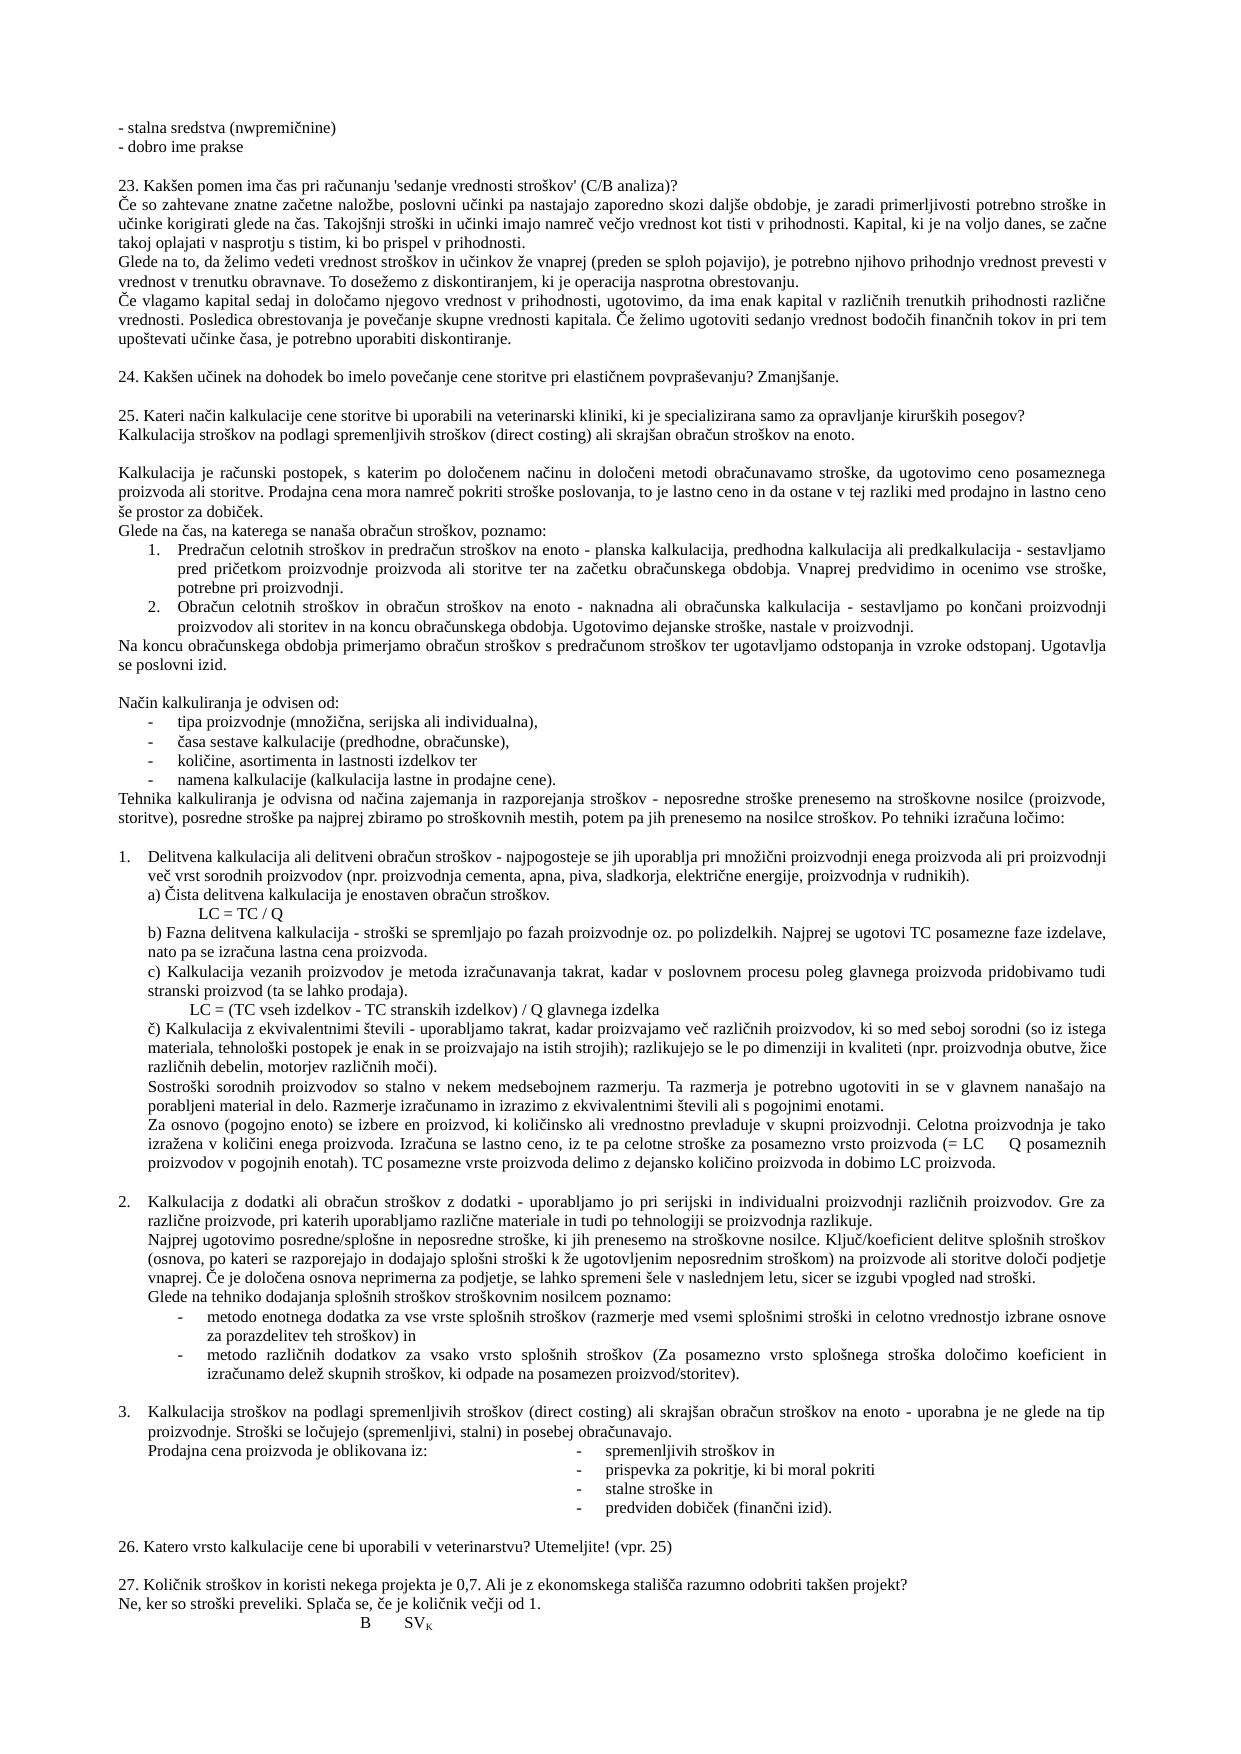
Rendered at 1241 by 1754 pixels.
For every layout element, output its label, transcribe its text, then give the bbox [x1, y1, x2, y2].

text - dobro ime prakse [118, 137, 1107, 156]
text - metodo različnih dodatkov za vsako vrsto splošnih stroškov (Za posamezno vrsto splošnega stroška določimo koeficient in izračunamo delež skupnih stroškov, ki odpade na posamezen proizvod/storitev). [118, 1345, 1107, 1383]
text - časa sestave kalkulacije (predhodne, obračunske), [118, 731, 1107, 751]
text 3. Kalkulacija stroškov na podlagi spremenljivih stroškov (direct costing) ali skrajšan obračun stroškov na enoto - uporabna je ne glede na tip proizvodnje. Stroški se ločujejo (spremenljivi, stalni) in posebej obračunavajo. [118, 1402, 1107, 1441]
text c) Kalkulacija vezanih proizvodov je metoda izračunavanja takrat, kadar v poslovnem procesu poleg glavnega proizvoda pridobivamo tudi stranski proizvod (ta se lahko prodaja). [148, 961, 1107, 1000]
text 27. Količnik stroškov in koristi nekega projekta je 0,7. Ali je z ekonomskega stališča razumno odobriti takšen projekt? [118, 1575, 1107, 1594]
text 1. Predračun celotnih stroškov in predračun stroškov na enoto - planska kalkulacija, predhodna kalkulacija ali predkalkulacija - sestavljamo pred pričetkom proizvodnje proizvoda ali storitve ter na začetku obračunskega obdobja. Vnaprej predvidimo in ocenimo vse stroške, potrebne pri proizvodnji. [118, 540, 1107, 597]
text - namena kalkulacije (kalkulacija lastne in prodajne cene). [118, 770, 1107, 789]
text Tehnika kalkuliranja je odvisna od načina zajemanja in razporejanja stroškov - neposredne stroške prenesemo na stroškovne nosilce (proizvode, storitve), posredne stroške pa najprej zbiramo po stroškovnih mestih, potem pa jih prenesemo na nosilce stroškov. Po tehniki izračuna ločimo: [118, 789, 1107, 827]
text Glede na tehniko dodajanja splošnih stroškov stroškovnim nosilcem poznamo: [118, 1287, 1107, 1306]
text - prispevka za pokritje, ki bi moral pokriti [118, 1460, 1107, 1479]
text - predviden dobiček (finančni izid). [118, 1498, 1107, 1517]
text č) Kalkulacija z ekvivalentnimi števili - uporabljamo takrat, kadar proizvajamo več različnih proizvodov, ki so med seboj sorodni (so iz istega materiala, tehnološki postopek je enak in se proizvajajo na istih strojih); razlikujejo se le po dimenziji in kvaliteti (npr. proizvodnja obutve, žice različnih debelin, motorjev različnih moči). [148, 1019, 1107, 1076]
text 25. Kateri način kalkulacije cene storitve bi uporabili na veterinarski kliniki, ki je specializirana samo za opravljanje kirurških posegov? [118, 406, 1107, 425]
text B SVK [118, 1613, 1107, 1632]
text LC = (TC vseh izdelkov - TC stranskih izdelkov) / Q glavnega izdelka [118, 1000, 1107, 1019]
text Način kalkuliranja je odvisen od: [118, 693, 1107, 712]
text - metodo enotnega dodatka za vse vrste splošnih stroškov (razmerje med vsemi splošnimi stroški in celotno vrednostjo izbrane osnove za porazdelitev teh stroškov) in [118, 1306, 1107, 1345]
text - tipa proizvodnje (množična, serijska ali individualna), [118, 712, 1107, 731]
text Kalkulacija je računski postopek, s katerim po določenem načinu in določeni metodi obračunavamo stroške, da ugotovimo ceno posameznega proizvoda ali storitve. Prodajna cena mora namreč pokriti stroške poslovanja, to je lastno ceno in da ostane v tej razliki med prodajno in lastno ceno še prostor za dobiček. [118, 463, 1107, 521]
text Za osnovo (pogojno enoto) se izbere en proizvod, ki količinsko ali vrednostno prevladuje v skupni proizvodnji. Celotna proizvodnja je tako izražena v količini enega proizvoda. Izračuna se lastno ceno, iz te pa celotne stroške za posamezno vrsto proizvoda (= LC  Q posameznih proizvodov v pogojnih enotah). TC posamezne vrste proizvoda delimo z dejansko količino proizvoda in dobimo LC proizvoda. [148, 1115, 1107, 1172]
text Najprej ugotovimo posredne/splošne in neposredne stroške, ki jih prenesemo na stroškovne nosilce. Ključ/koeficient delitve splošnih stroškov (osnova, po kateri se razporejajo in dodajajo splošni stroški k že ugotovljenim neposrednim stroškom) na proizvode ali storitve določi podjetje vnaprej. Če je določena osnova neprimerna za podjetje, se lahko spremeni šele v naslednjem letu, sicer se izgubi vpogled nad stroški. [148, 1230, 1107, 1287]
text Če so zahtevane znatne začetne naložbe, poslovni učinki pa nastajajo zaporedno skozi daljše obdobje, je zaradi primerljivosti potrebno stroške in učinke korigirati glede na čas. Takojšnji stroški in učinki imajo namreč večjo vrednost kot tisti v prihodnosti. Kapital, ki je na voljo danes, se začne takoj oplajati v nasprotju s tistim, ki bo prispel v prihodnosti. [118, 195, 1107, 252]
text Na koncu obračunskega obdobja primerjamo obračun stroškov s predračunom stroškov ter ugotavljamo odstopanja in vzroke odstopanj. Ugotavlja se poslovni izid. [118, 636, 1107, 674]
text 2. Obračun celotnih stroškov in obračun stroškov na enoto - naknadna ali obračunska kalkulacija - sestavljamo po končani proizvodnji proizvodov ali storitev in na koncu obračunskega obdobja. Ugotovimo dejanske stroške, nastale v proizvodnji. [118, 597, 1107, 636]
text Sostroški sorodnih proizvodov so stalno v nekem medsebojnem razmerju. Ta razmerja je potrebno ugotoviti in se v glavnem nanašajo na porabljeni material in delo. Razmerje izračunamo in izrazimo z ekvivalentnimi števili ali s pogojnimi enotami. [148, 1076, 1107, 1115]
text Če vlagamo kapital sedaj in določamo njegovo vrednost v prihodnosti, ugotovimo, da ima enak kapital v različnih trenutkih prihodnosti različne vrednosti. Posledica obrestovanja je povečanje skupne vrednosti kapitala. Če želimo ugotoviti sedanjo vrednost bodočih finančnih tokov in pri tem upoštevati učinke časa, je potrebno uporabiti diskontiranje. [118, 291, 1107, 348]
text a) Čista delitvena kalkulacija je enostaven obračun stroškov. [118, 885, 1107, 904]
text Glede na čas, na katerega se nanaša obračun stroškov, poznamo: [118, 521, 1107, 540]
text 2. Kalkulacija z dodatki ali obračun stroškov z dodatki - uporabljamo jo pri serijski in individualni proizvodnji različnih proizvodov. Gre za različne proizvode, pri katerih uporabljamo različne materiale in tudi po tehnologiji se proizvodnja razlikuje. [118, 1191, 1107, 1230]
text Prodajna cena proizvoda je oblikovana iz: - spremenljivih stroškov in [118, 1441, 1107, 1460]
text Ne, ker so stroški preveliki. Splača se, če je količnik večji od 1. [118, 1594, 1107, 1613]
text - količine, asortimenta in lastnosti izdelkov ter [118, 751, 1107, 770]
text 24. Kakšen učinek na dohodek bo imelo povečanje cene storitve pri elastičnem povpraševanju? Zmanjšanje. [118, 367, 1107, 386]
text - stalne stroške in [118, 1479, 1107, 1498]
text Kalkulacija stroškov na podlagi spremenljivih stroškov (direct costing) ali skrajšan obračun stroškov na enoto. [118, 425, 1107, 444]
text Glede na to, da želimo vedeti vrednost stroškov in učinkov že vnaprej (preden se sploh pojavijo), je potrebno njihovo prihodnjo vrednost prevesti v vrednost v trenutku obravnave. To dosežemo z diskontiranjem, ki je operacija nasprotna obrestovanju. [118, 252, 1107, 291]
text - stalna sredstva (nwpremičnine) [118, 118, 1107, 137]
text 23. Kakšen pomen ima čas pri računanju 'sedanje vrednosti stroškov' (C/B analiza)? [118, 176, 1107, 195]
text 1. Delitvena kalkulacija ali delitveni obračun stroškov - najpogosteje se jih uporablja pri množični proizvodnji enega proizvoda ali pri proizvodnji več vrst sorodnih proizvodov (npr. proizvodnja cementa, apna, piva, sladkorja, električne energije, proizvodnja v rudnikih). [118, 846, 1107, 885]
text b) Fazna delitvena kalkulacija - stroški se spremljajo po fazah proizvodnje oz. po polizdelkih. Najprej se ugotovi TC posamezne faze izdelave, nato pa se izračuna lastna cena proizvoda. [148, 923, 1107, 961]
text LC = TC / Q [118, 904, 1107, 923]
text 26. Katero vrsto kalkulacije cene bi uporabili v veterinarstvu? Utemeljite! (vpr. 25) [118, 1536, 1107, 1556]
